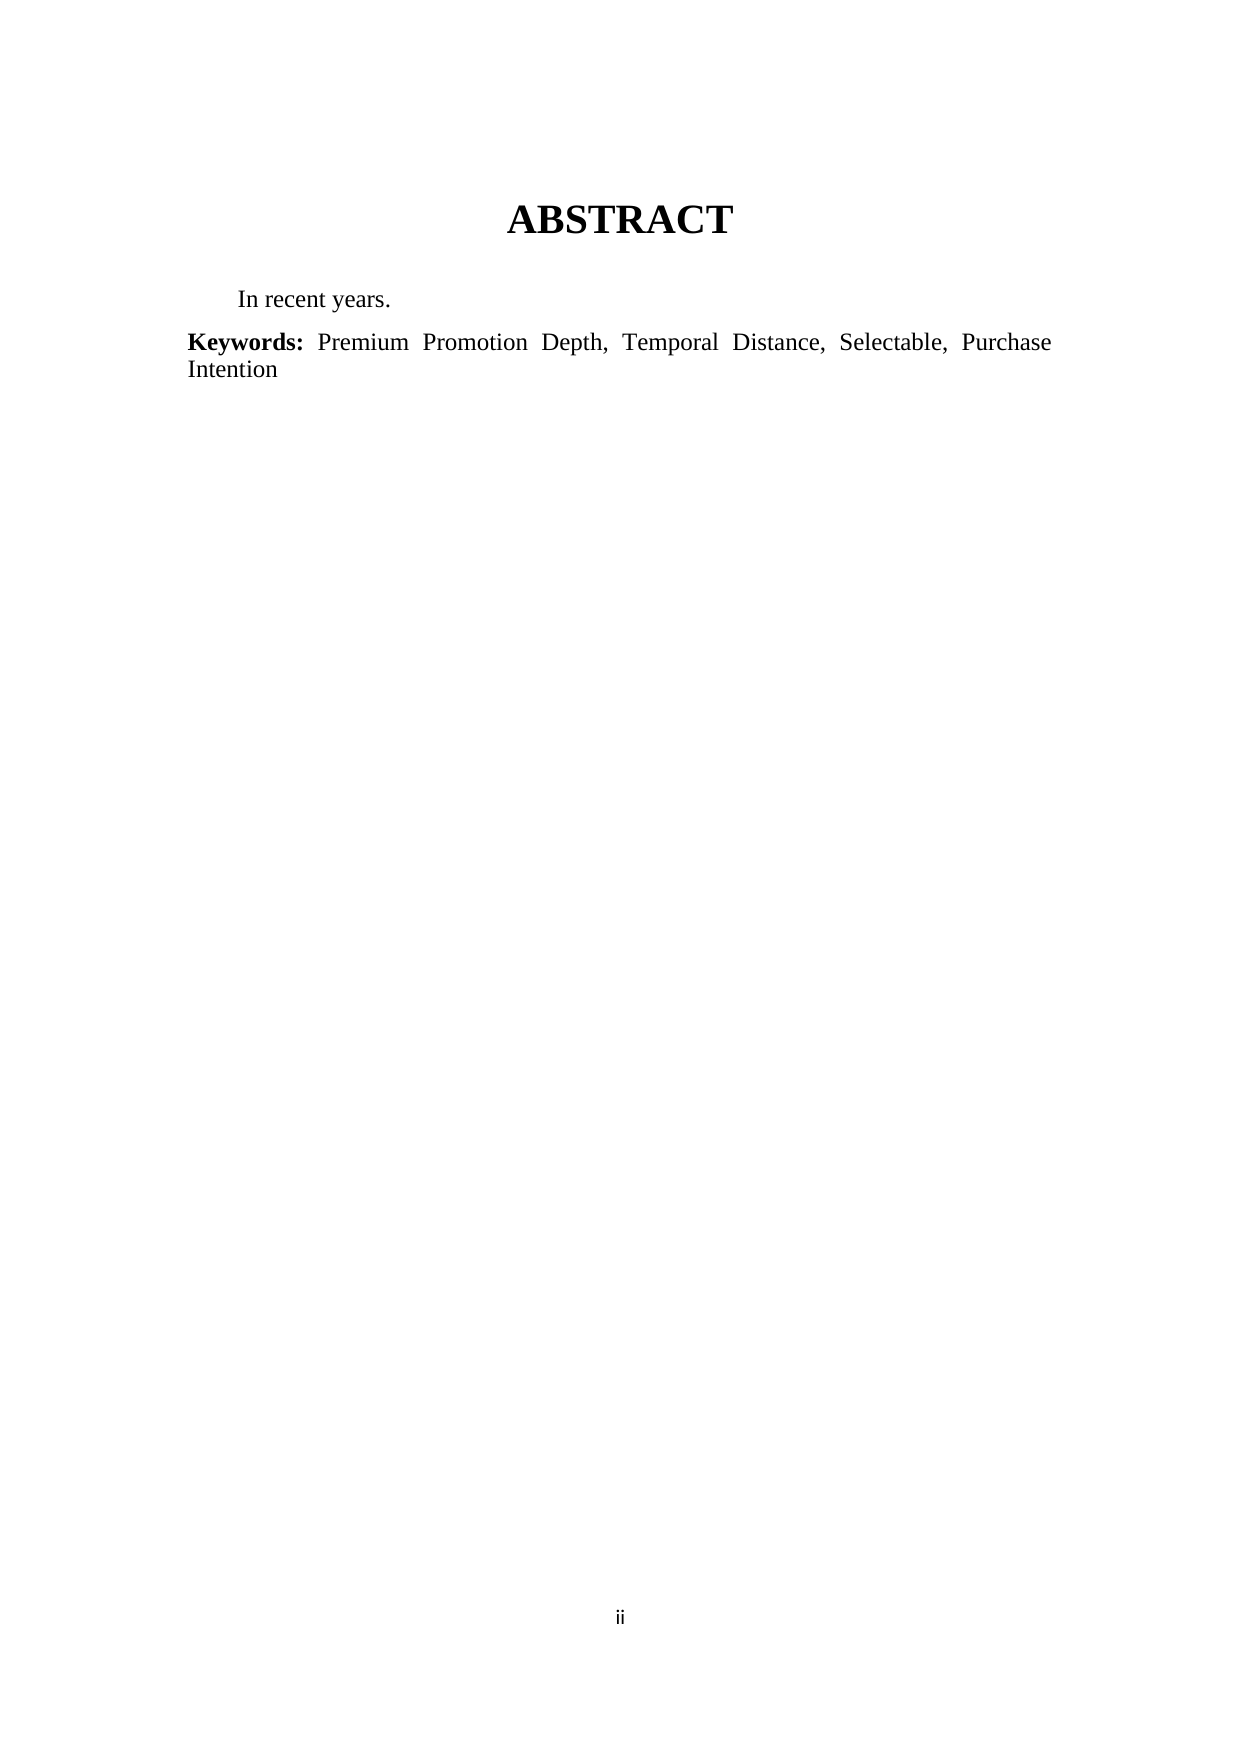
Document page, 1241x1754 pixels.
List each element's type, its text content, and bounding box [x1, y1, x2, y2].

subtitle ABSTRACT [187, 196, 1053, 242]
text Keywords: Premium Promotion Depth, Temporal Distance, Selectable, Purchase Intention [187, 328, 1053, 383]
text In recent years. [187, 278, 1053, 315]
